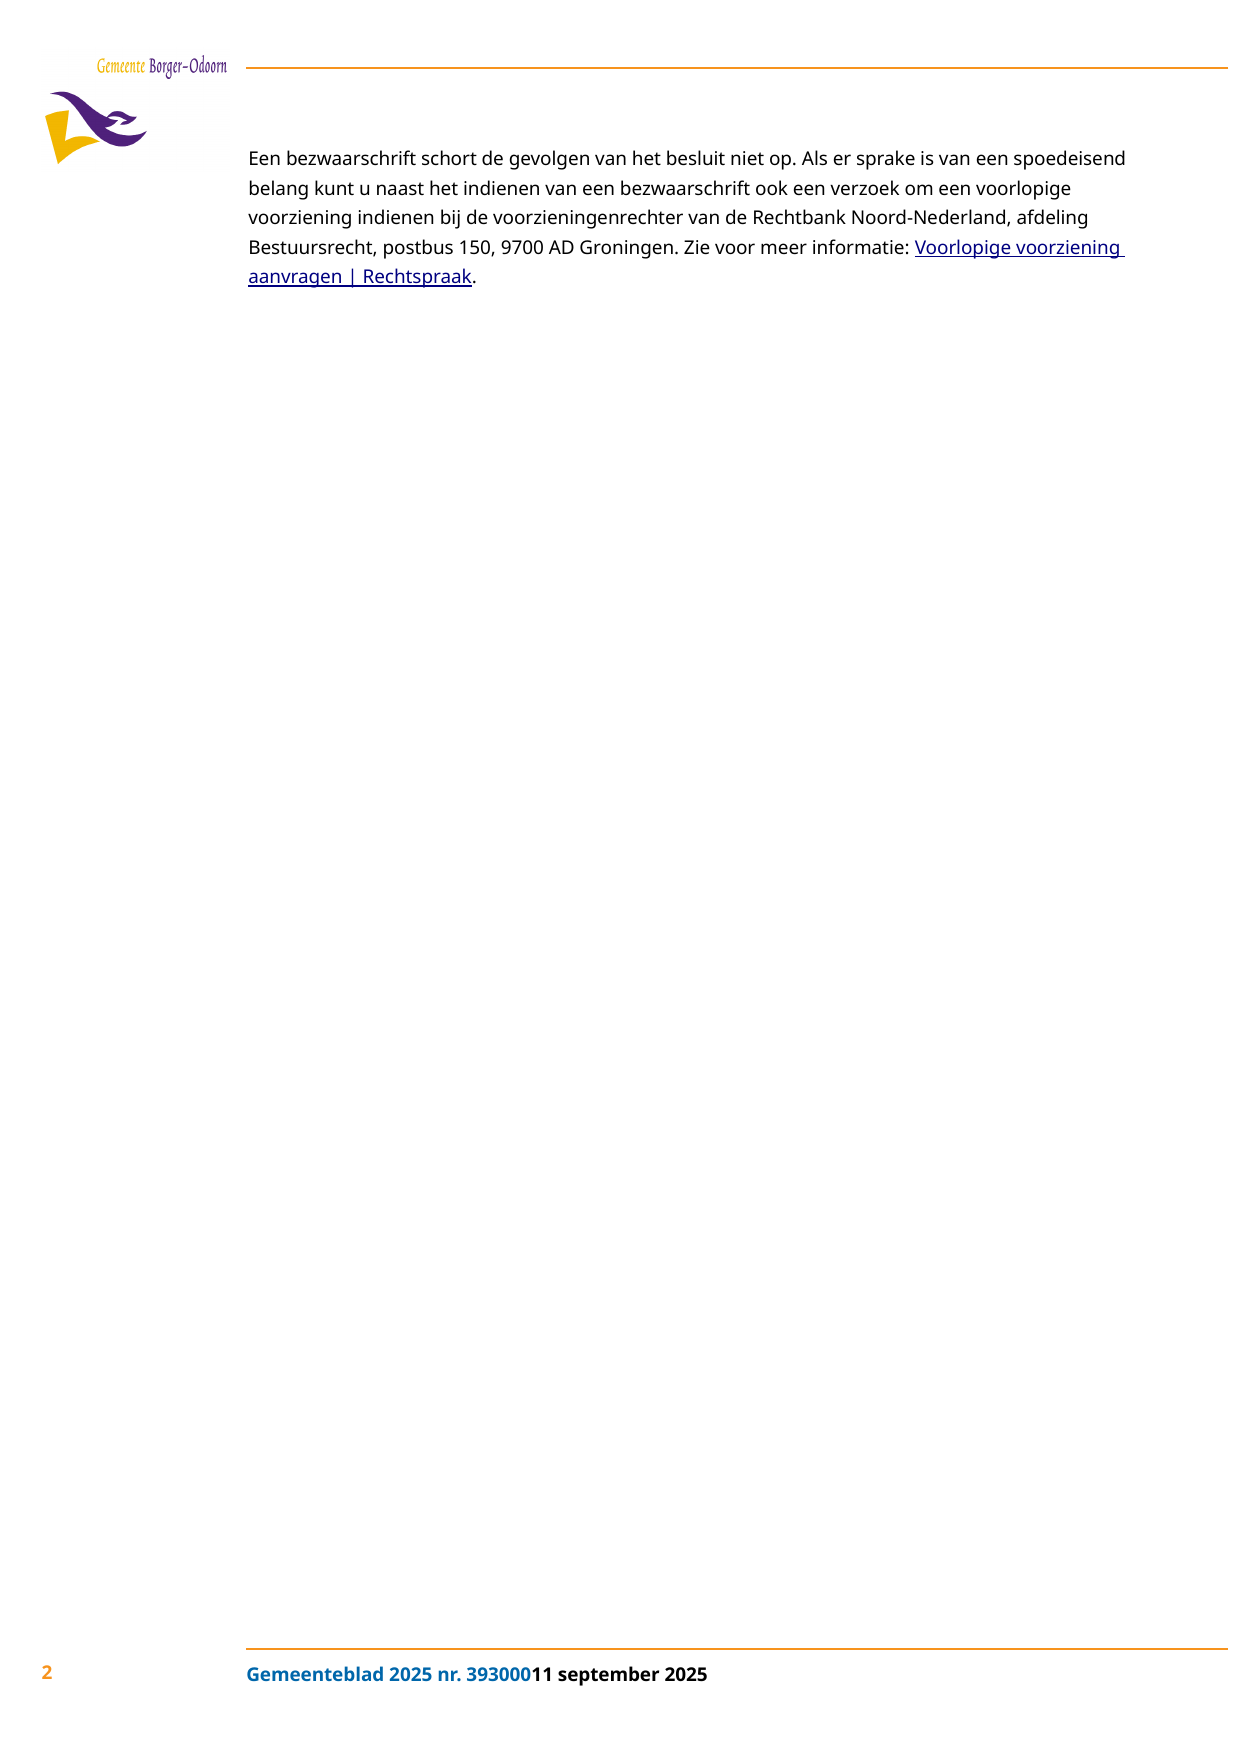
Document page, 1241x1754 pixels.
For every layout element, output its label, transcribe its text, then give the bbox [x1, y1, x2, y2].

text Een bezwaarschrift schort de gevolgen van het besluit niet op. Als er sprake is van een spoedeisend belang kunt u naast het indienen van een bezwaarschrift ook een verzoek om een voorlopige voorziening indienen bij de voorzieningenrechter van de Rechtbank Noord-Nederland, afdeling Bestuursrecht, postbus 150, 9700 AD Groningen. Zie voor meer informatie: Voorlopige voorziening aanvragen | Rechtspraak. [248, 145, 1152, 289]
picture [41, 47, 231, 172]
